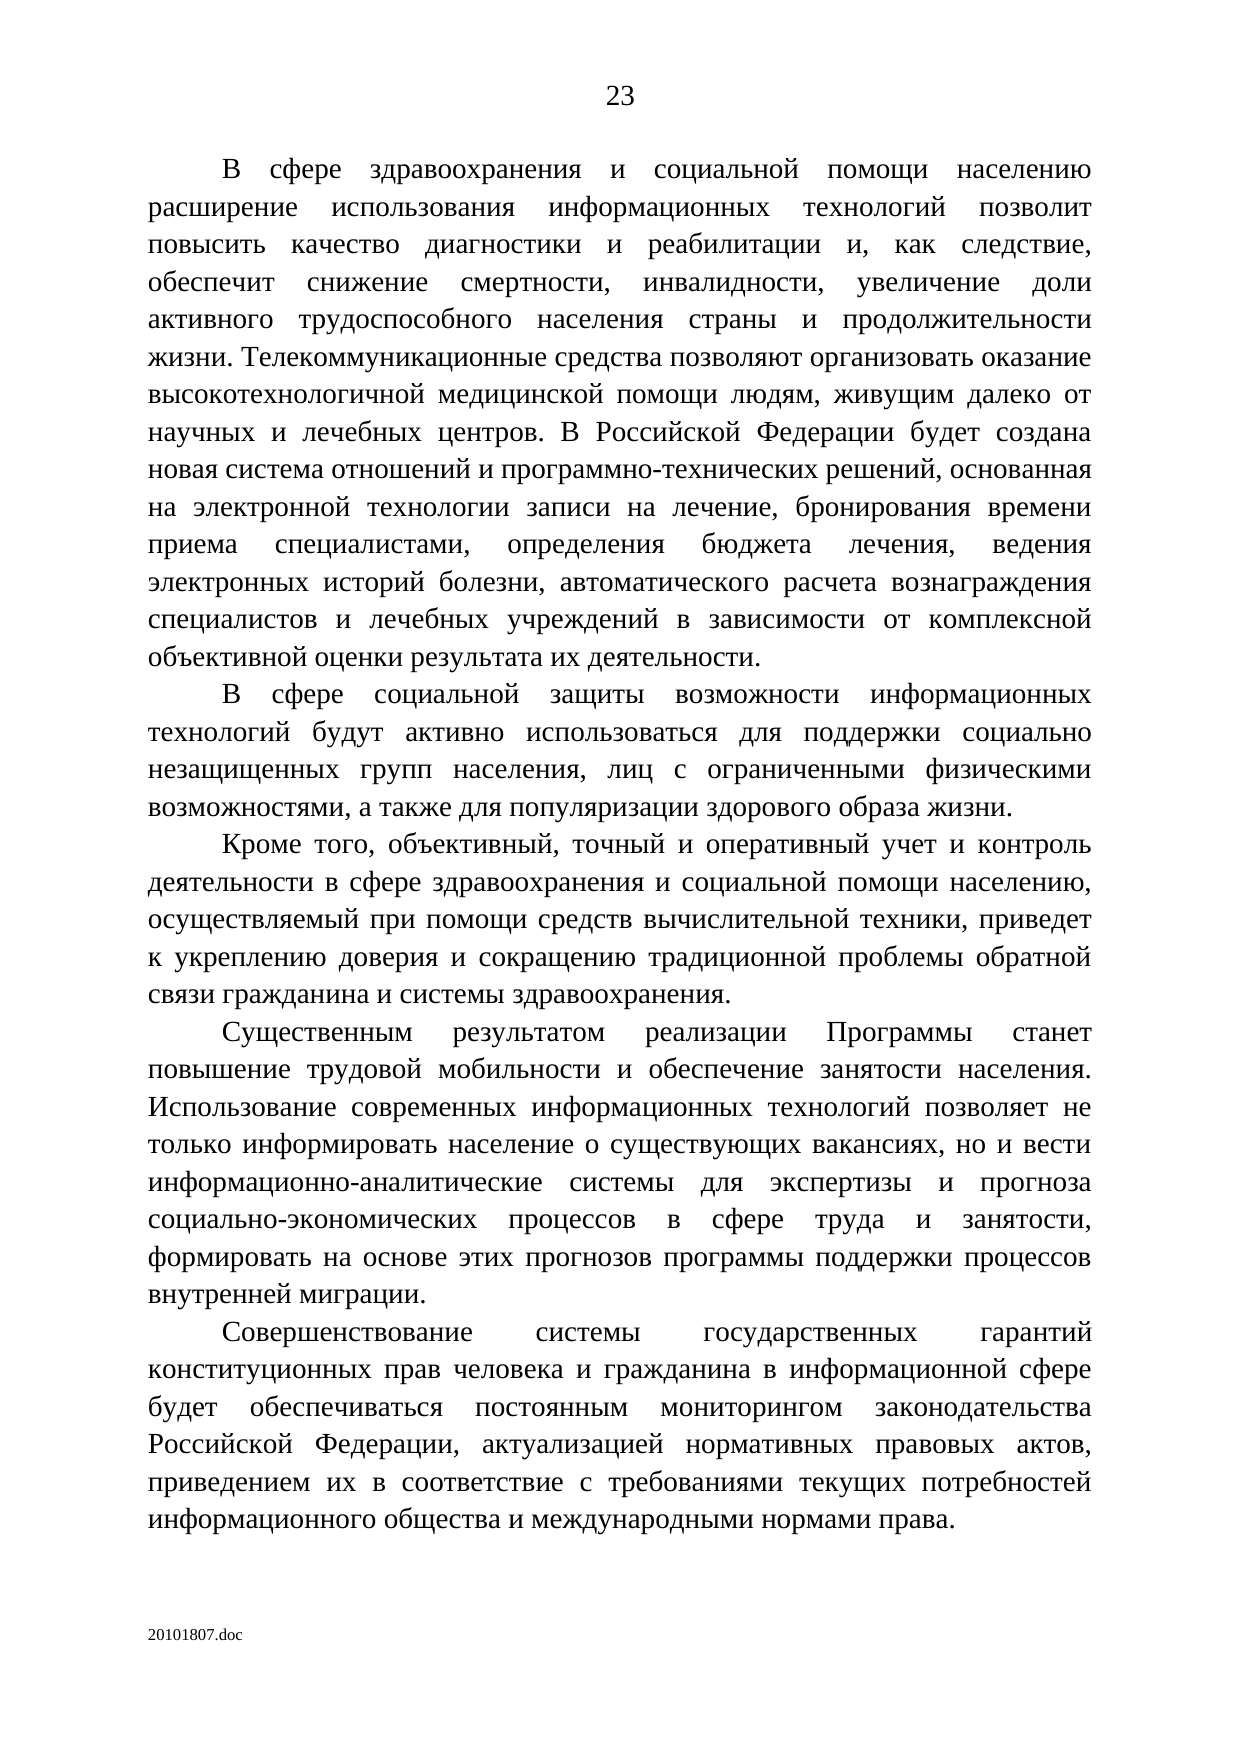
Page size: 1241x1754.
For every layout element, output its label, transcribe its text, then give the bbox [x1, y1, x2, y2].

text Совершенствование системы государственных гарантий конституционных прав человека и гражданина в информационной сфере будет обеспечиваться постоянным мониторингом законодательства Российской Федерации, актуализацией нормативных правовых актов, приведением их в соответствие с требованиями текущих потребностей информационного общества и международными нормами права. [148, 1310, 1092, 1535]
text Кроме того, объективный, точный и оперативный учет и контроль деятельности в сфере здравоохранения и социальной помощи населению, осуществляемый при помощи средств вычислительной техники, приведет к укреплению доверия и сокращению традиционной проблемы обратной связи гражданина и системы здравоохранения. [148, 823, 1092, 1010]
text В сфере социальной защиты возможности информационных технологий будут активно использоваться для поддержки социально незащищенных групп населения, лиц с ограниченными физическими возможностями, а также для популяризации здорового образа жизни. [148, 673, 1092, 823]
text В сфере здравоохранения и социальной помощи населению расширение использования информационных технологий позволит повысить качество диагностики и реабилитации и, как следствие, обеспечит снижение смертности, инвалидности, увеличение доли активного трудоспособного населения страны и продолжительности жизни. Телекоммуникационные средства позволяют организовать оказание высокотехнологичной медицинской помощи людям, живущим далеко от научных и лечебных центров. В Российской Федерации будет создана новая система отношений и программно-технических решений, основанная на электронной технологии записи на лечение, бронирования времени приема специалистами, определения бюджета лечения, ведения электронных историй болезни, автоматического расчета вознаграждения специалистов и лечебных учреждений в зависимости от комплексной объективной оценки результата их деятельности. [148, 148, 1092, 673]
text Существенным результатом реализации Программы станет повышение трудовой мобильности и обеспечение занятости населения. Использование современных информационных технологий позволяет не только информировать население о существующих вакансиях, но и вести информационно-аналитические системы для экспертизы и прогноза социально-экономических процессов в сфере труда и занятости, формировать на основе этих прогнозов программы поддержки процессов внутренней миграции. [148, 1010, 1092, 1310]
